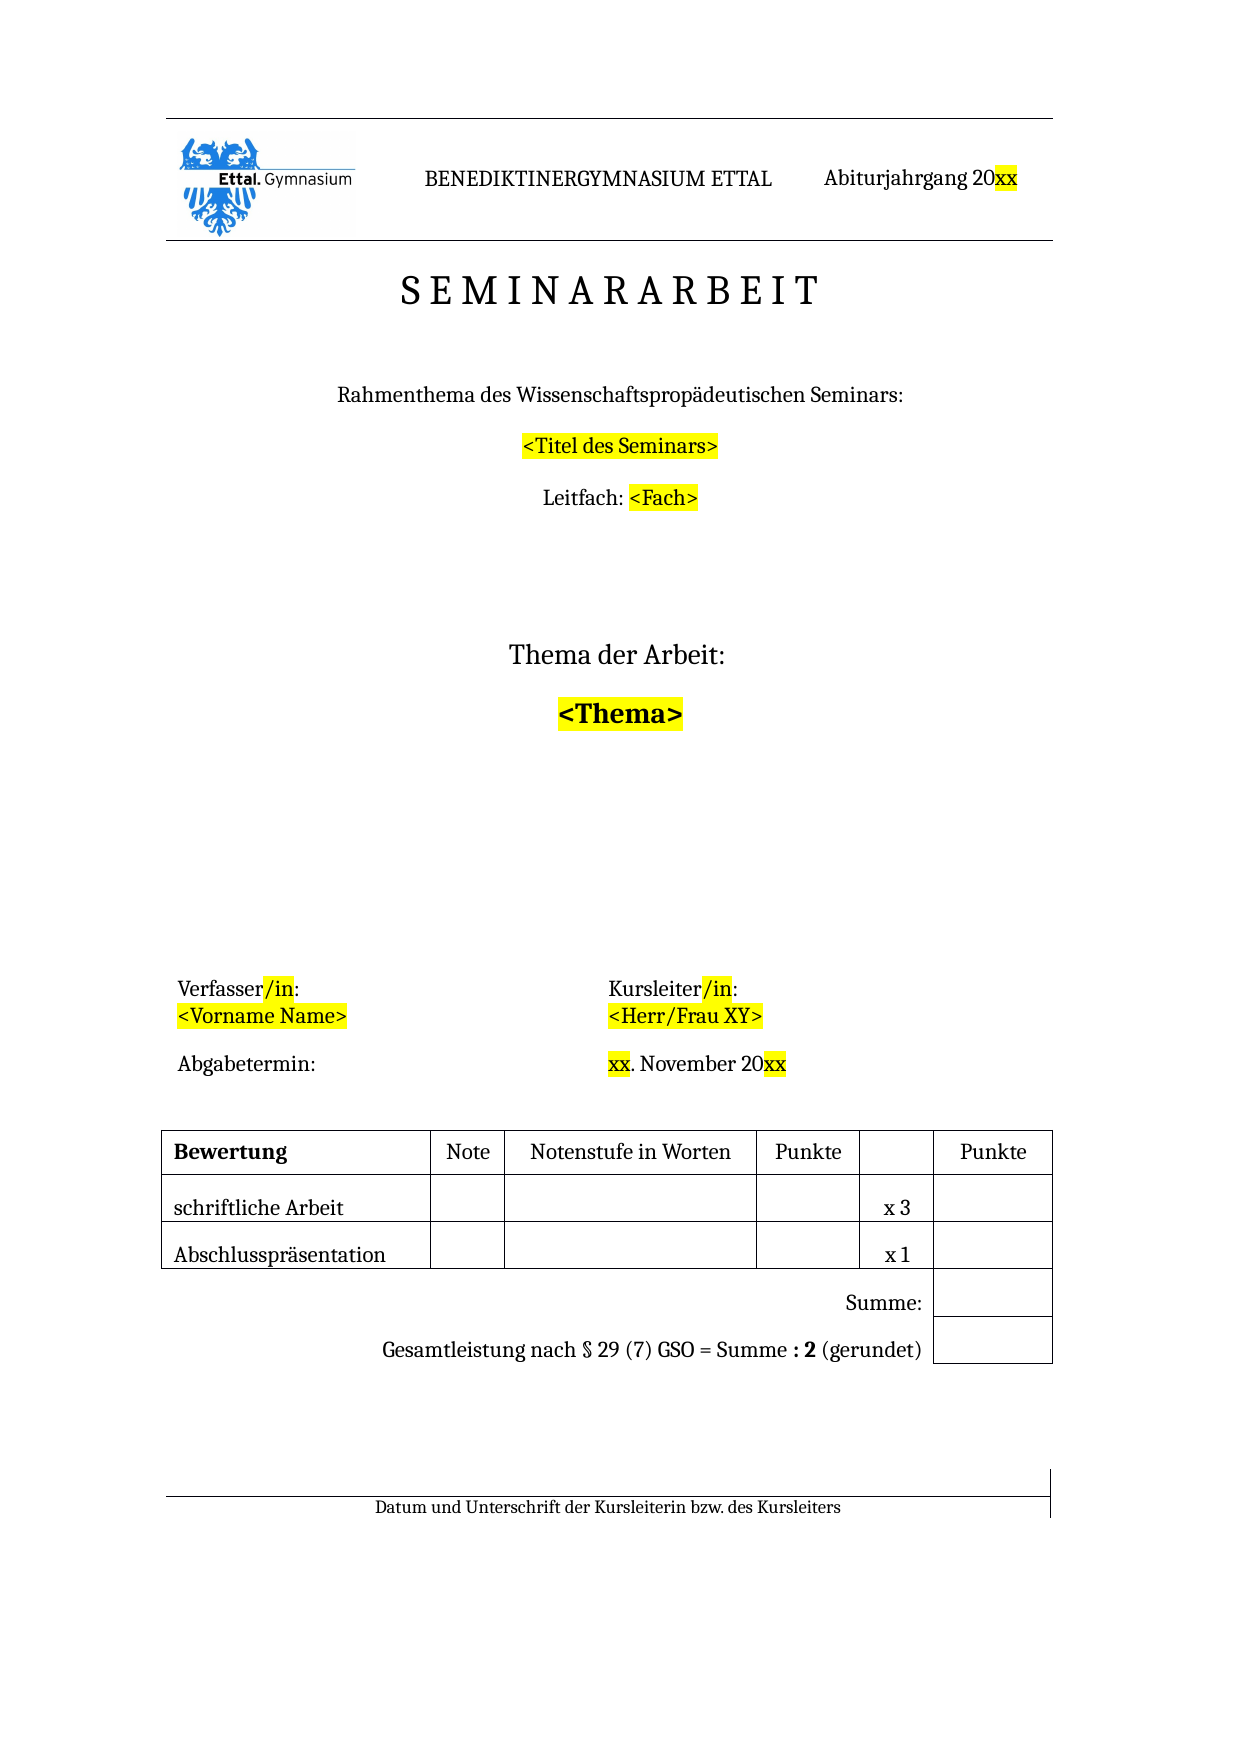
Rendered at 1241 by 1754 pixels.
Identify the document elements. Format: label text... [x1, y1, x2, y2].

table_cell x 3 [860, 1175, 933, 1221]
table_header Punkte [934, 1131, 1052, 1174]
table_cell [757, 1175, 859, 1221]
table_cell [934, 1175, 1052, 1221]
table_header Notenstufe in Worten [505, 1131, 756, 1174]
table_cell S E M I N A R A R B E I T [166, 267, 1053, 315]
table_cell xx. November 20xx [597, 1029, 1053, 1077]
table_cell [934, 1269, 1052, 1316]
table_cell Abgabetermin: [166, 1029, 597, 1077]
table_header Abiturjahrgang 20xx [813, 119, 1053, 239]
table_header Note [431, 1131, 504, 1174]
table_cell Thema der Arbeit: <Thema> [178, 576, 1062, 818]
table_header Punkte [757, 1131, 859, 1174]
table_header [166, 119, 383, 239]
table_cell [166, 241, 383, 267]
table_header Kursleiter/in: <Herr/Frau XY> [597, 976, 1053, 1029]
table_cell [934, 1317, 1052, 1363]
table_cell Abschlusspräsentation [162, 1222, 430, 1268]
table_header BENEDIKTINERGYMNASIUM ETTAL [384, 119, 813, 239]
table_header Verfasser/in: <Vorname Name> [166, 976, 597, 1029]
table_cell Summe: [162, 1269, 933, 1316]
table_cell [505, 1175, 756, 1221]
table_cell schriftliche Arbeit [162, 1175, 430, 1221]
table_header Rahmenthema des Wissenschaftspropädeutischen Seminars: <Titel des Seminars> Leitfach: <Fach> [178, 341, 1062, 576]
table_cell [505, 1222, 756, 1268]
table_cell [431, 1175, 504, 1221]
table_cell [384, 241, 813, 267]
table_cell [813, 241, 1053, 267]
picture [177, 131, 357, 237]
table_header Bewertung [162, 1131, 430, 1174]
table_header [166, 1469, 1050, 1496]
table_cell x 1 [860, 1222, 933, 1268]
table_cell [431, 1222, 504, 1268]
table_cell Datum und Unterschrift der Kursleiterin bzw. des Kursleiters [166, 1497, 1050, 1518]
table_cell [757, 1222, 859, 1268]
table_cell [934, 1222, 1052, 1268]
table_cell Gesamtleistung nach § 29 (7) GSO = Summe : 2 (gerundet) [162, 1316, 933, 1363]
table_header [860, 1131, 933, 1174]
